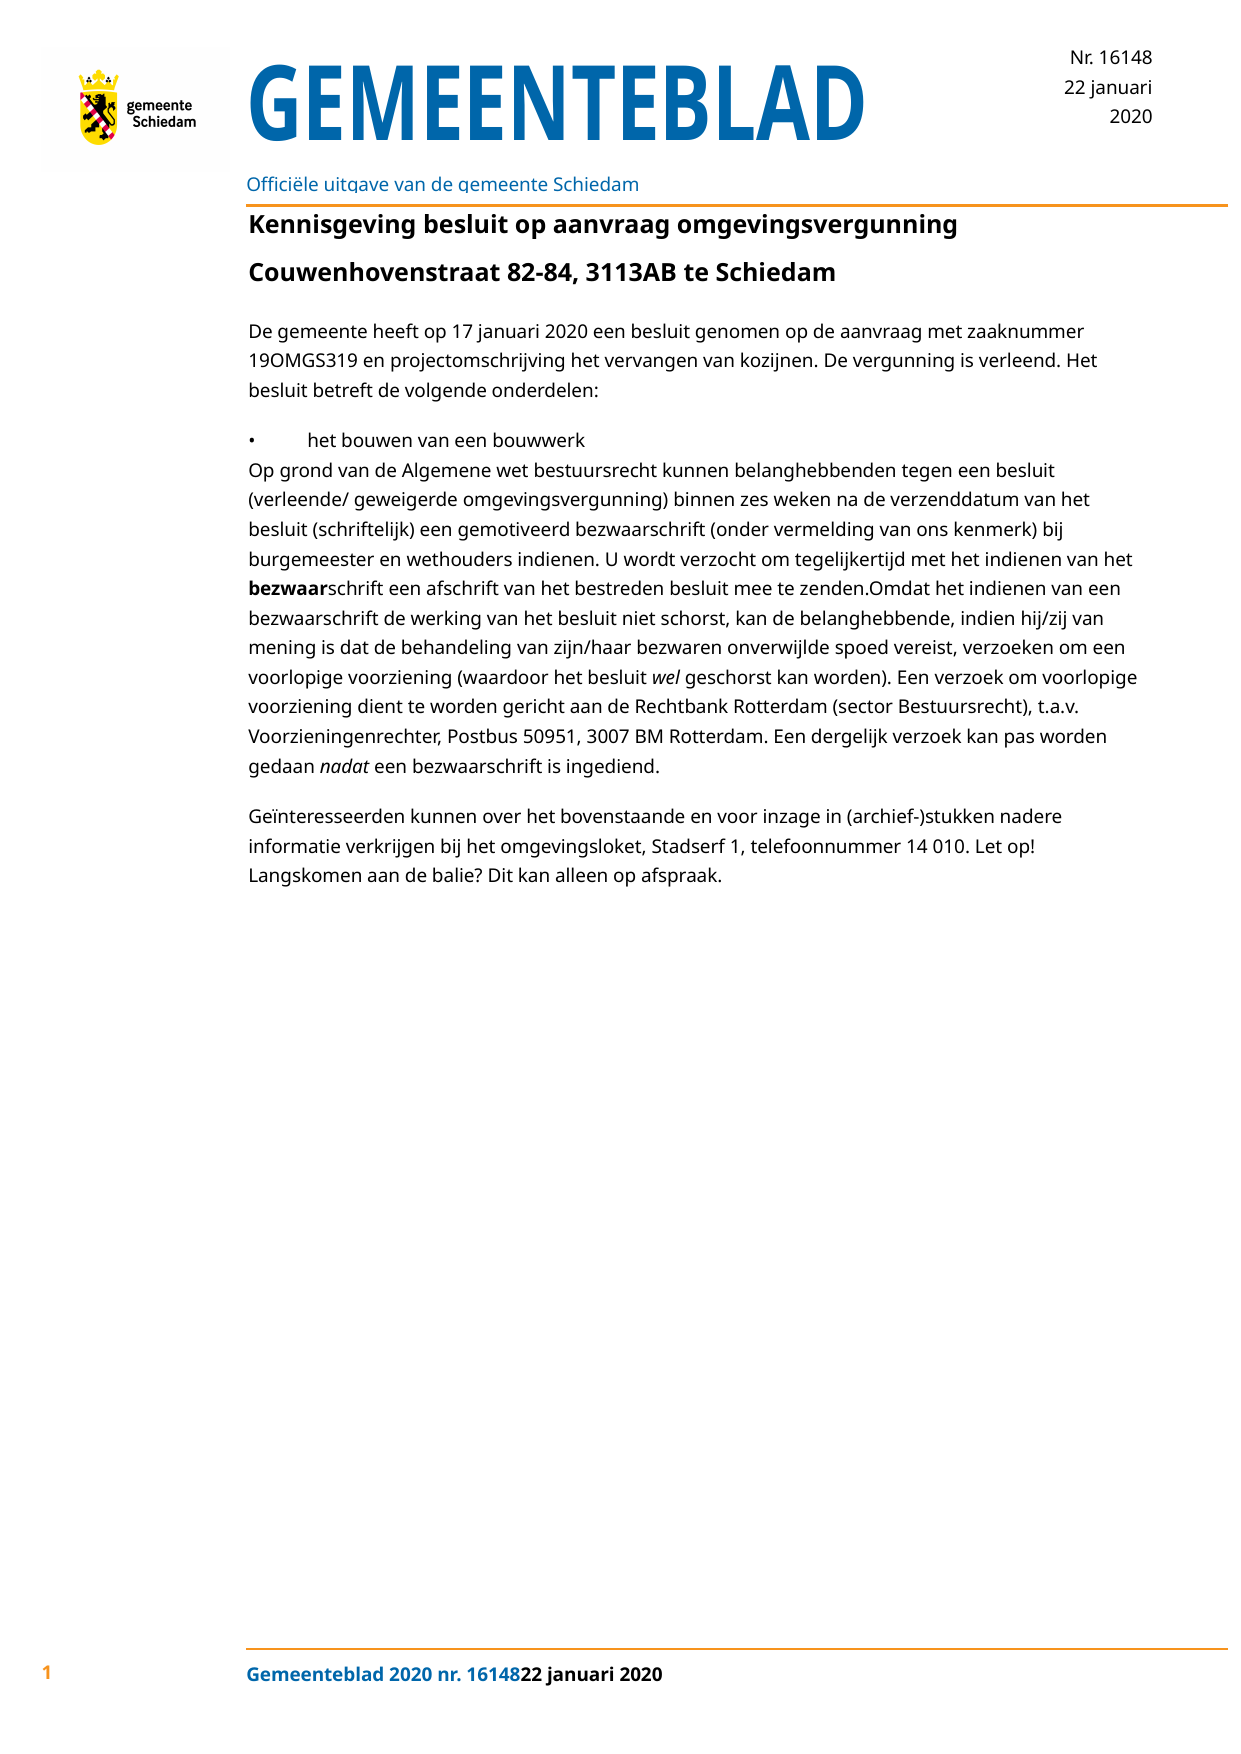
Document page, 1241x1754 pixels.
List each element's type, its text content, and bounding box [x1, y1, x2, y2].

list het bouwen van een bouwwerk [248, 427, 1152, 453]
text Kennisgeving besluit op aanvraag omgevingsvergunning Couwenhovenstraat 82-84, 3113AB te Schiedam [248, 207, 1152, 288]
picture [41, 47, 231, 172]
text Op grond van de Algemene wet bestuursrecht kunnen belanghebbenden tegen een besluit (verleende/ geweigerde omgevingsvergunning) binnen zes weken na de verzenddatum van het besluit (schriftelijk) een gemotiveerd bezwaarschrift (onder vermelding van ons kenmerk) bij burgemeester en wethouders indienen. U wordt verzocht om tegelijkertijd met het indienen van het bezwaarschrift een afschrift van het bestreden besluit mee te zenden.Omdat het indienen van een bezwaarschrift de werking van het besluit niet schorst, kan de belanghebbende, indien hij/zij van mening is dat de behandeling van zijn/haar bezwaren onverwijlde spoed vereist, verzoeken om een voorlopige voorziening (waardoor het besluit wel geschorst kan worden). Een verzoek om voorlopige voorziening dient te worden gericht aan de Rechtbank Rotterdam (sector Bestuursrecht), t.a.v. Voorzieningenrechter, Postbus 50951, 3007 BM Rotterdam. Een dergelijk verzoek kan pas worden gedaan nadat een bezwaarschrift is ingediend. [248, 457, 1152, 779]
text De gemeente heeft op 17 januari 2020 een besluit genomen op de aanvraag met zaaknummer 19OMGS319 en projectomschrijving het vervangen van kozijnen. De vergunning is verleend. Het besluit betreft de volgende onderdelen: [248, 318, 1152, 403]
text Geïnteresseerden kunnen over het bovenstaande en voor inzage in (archief-)stukken nadere informatie verkrijgen bij het omgevingsloket, Stadserf 1, telefoonnummer 14 010. Let op! Langskomen aan de balie? Dit kan alleen op afspraak. [248, 803, 1152, 888]
